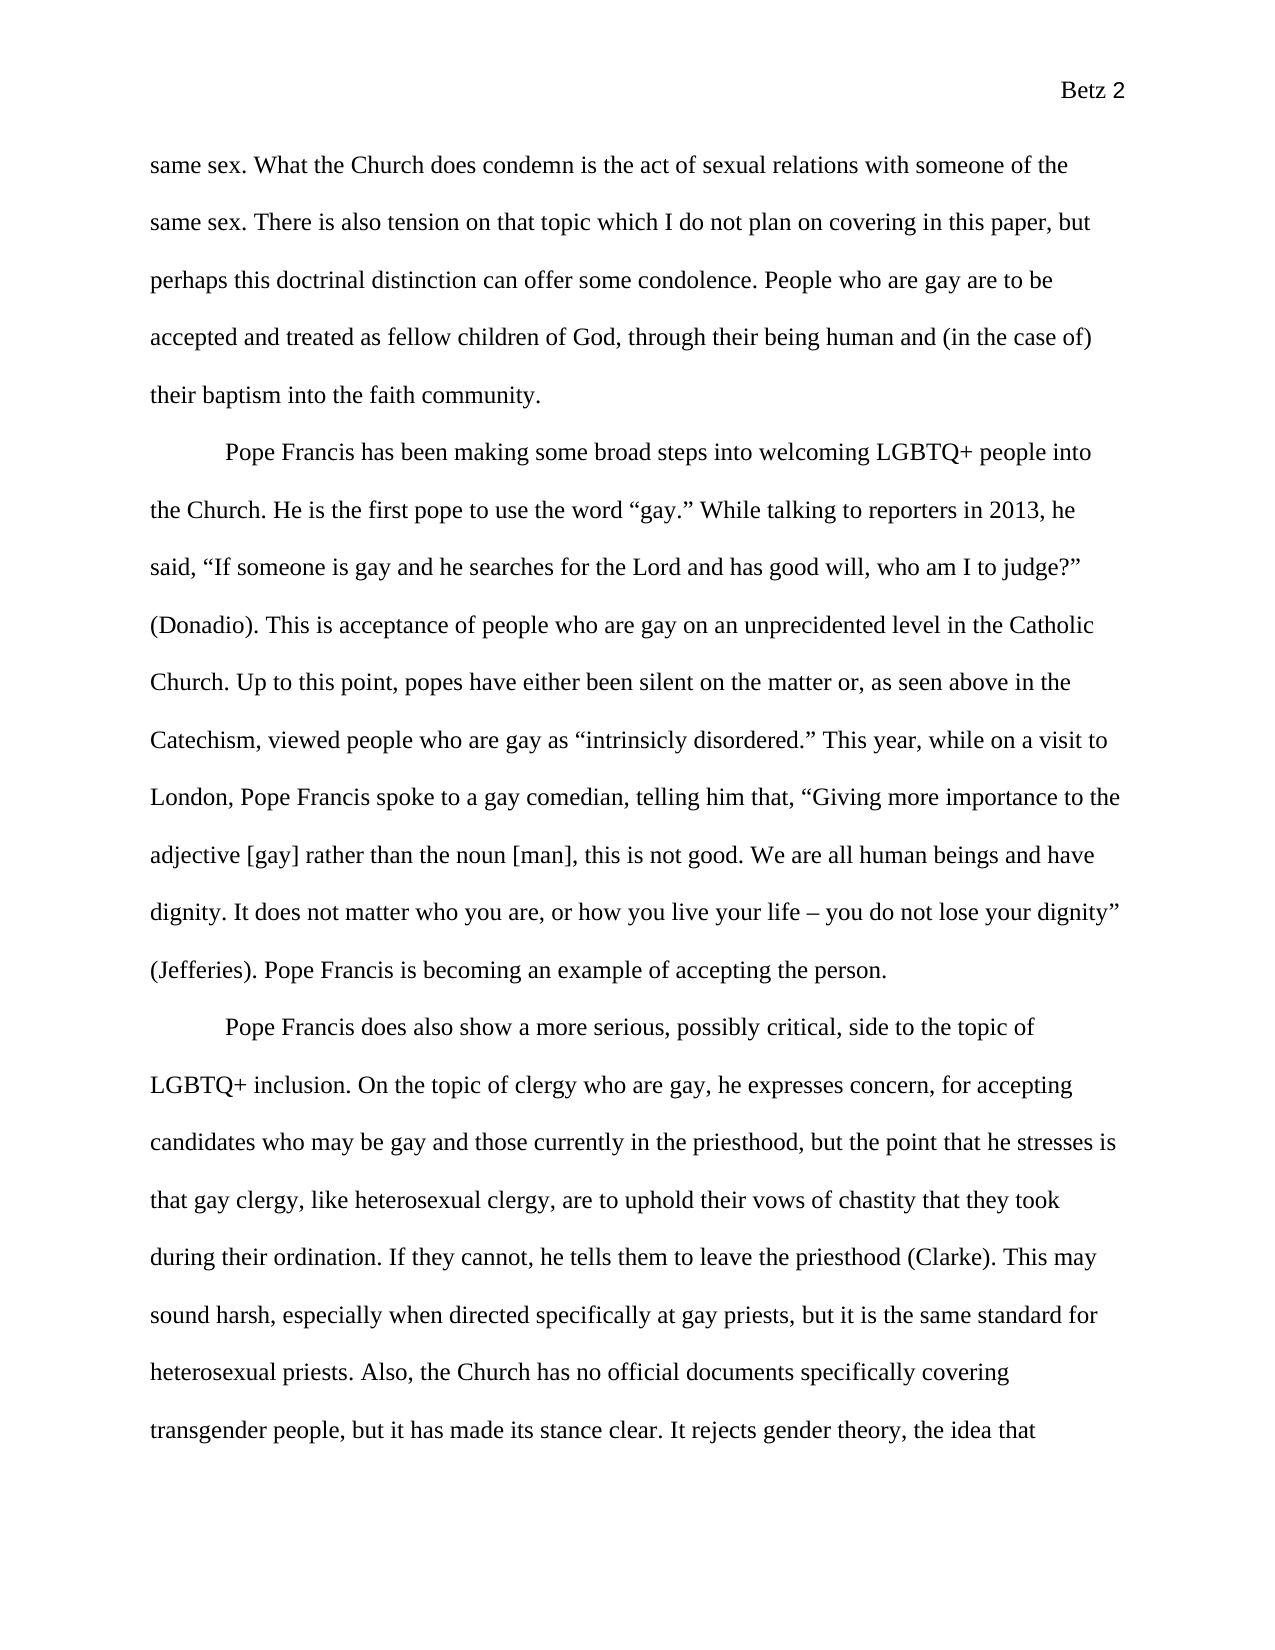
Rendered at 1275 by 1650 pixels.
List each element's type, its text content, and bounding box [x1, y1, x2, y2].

text same sex. What the Church does condemn is the act of sexual relations with someone of the same sex. There is also tension on that topic which I do not plan on covering in this paper, but perhaps this doctrinal distinction can offer some condolence. People who are gay are to be accepted and treated as fellow children of God, through their being human and (in the case of) their baptism into the faith community. [150, 150, 1125, 409]
text Pope Francis has been making some broad steps into welcoming LGBTQ+ people into the Church. He is the first pope to use the word “gay.” While talking to reporters in 2013, he said, “If someone is gay and he searches for the Lord and has good will, who am I to judge?” (Donadio). This is acceptance of people who are gay on an unprecidented level in the Catholic Church. Up to this point, popes have either been silent on the matter or, as seen above in the Catechism, viewed people who are gay as “intrinsicly disordered.” This year, while on a visit to London, Pope Francis spoke to a gay comedian, telling him that, “Giving more importance to the adjective [gay] rather than the noun [man], this is not good. We are all human beings and have dignity. It does not matter who you are, or how you live your life – you do not lose your dignity” (Jefferies). Pope Francis is becoming an example of accepting the person. [150, 437, 1125, 984]
text Pope Francis does also show a more serious, possibly critical, side to the topic of LGBTQ+ inclusion. On the topic of clergy who are gay, he expresses concern, for accepting candidates who may be gay and those currently in the priesthood, but the point that he stresses is that gay clergy, like heterosexual clergy, are to uphold their vows of chastity that they took during their ordination. If they cannot, he tells them to leave the priesthood (Clarke). This may sound harsh, especially when directed specifically at gay priests, but it is the same standard for heterosexual priests. Also, the Church has no official documents specifically covering transgender people, but it has made its stance clear. It rejects gender theory, the idea that [150, 1012, 1125, 1444]
